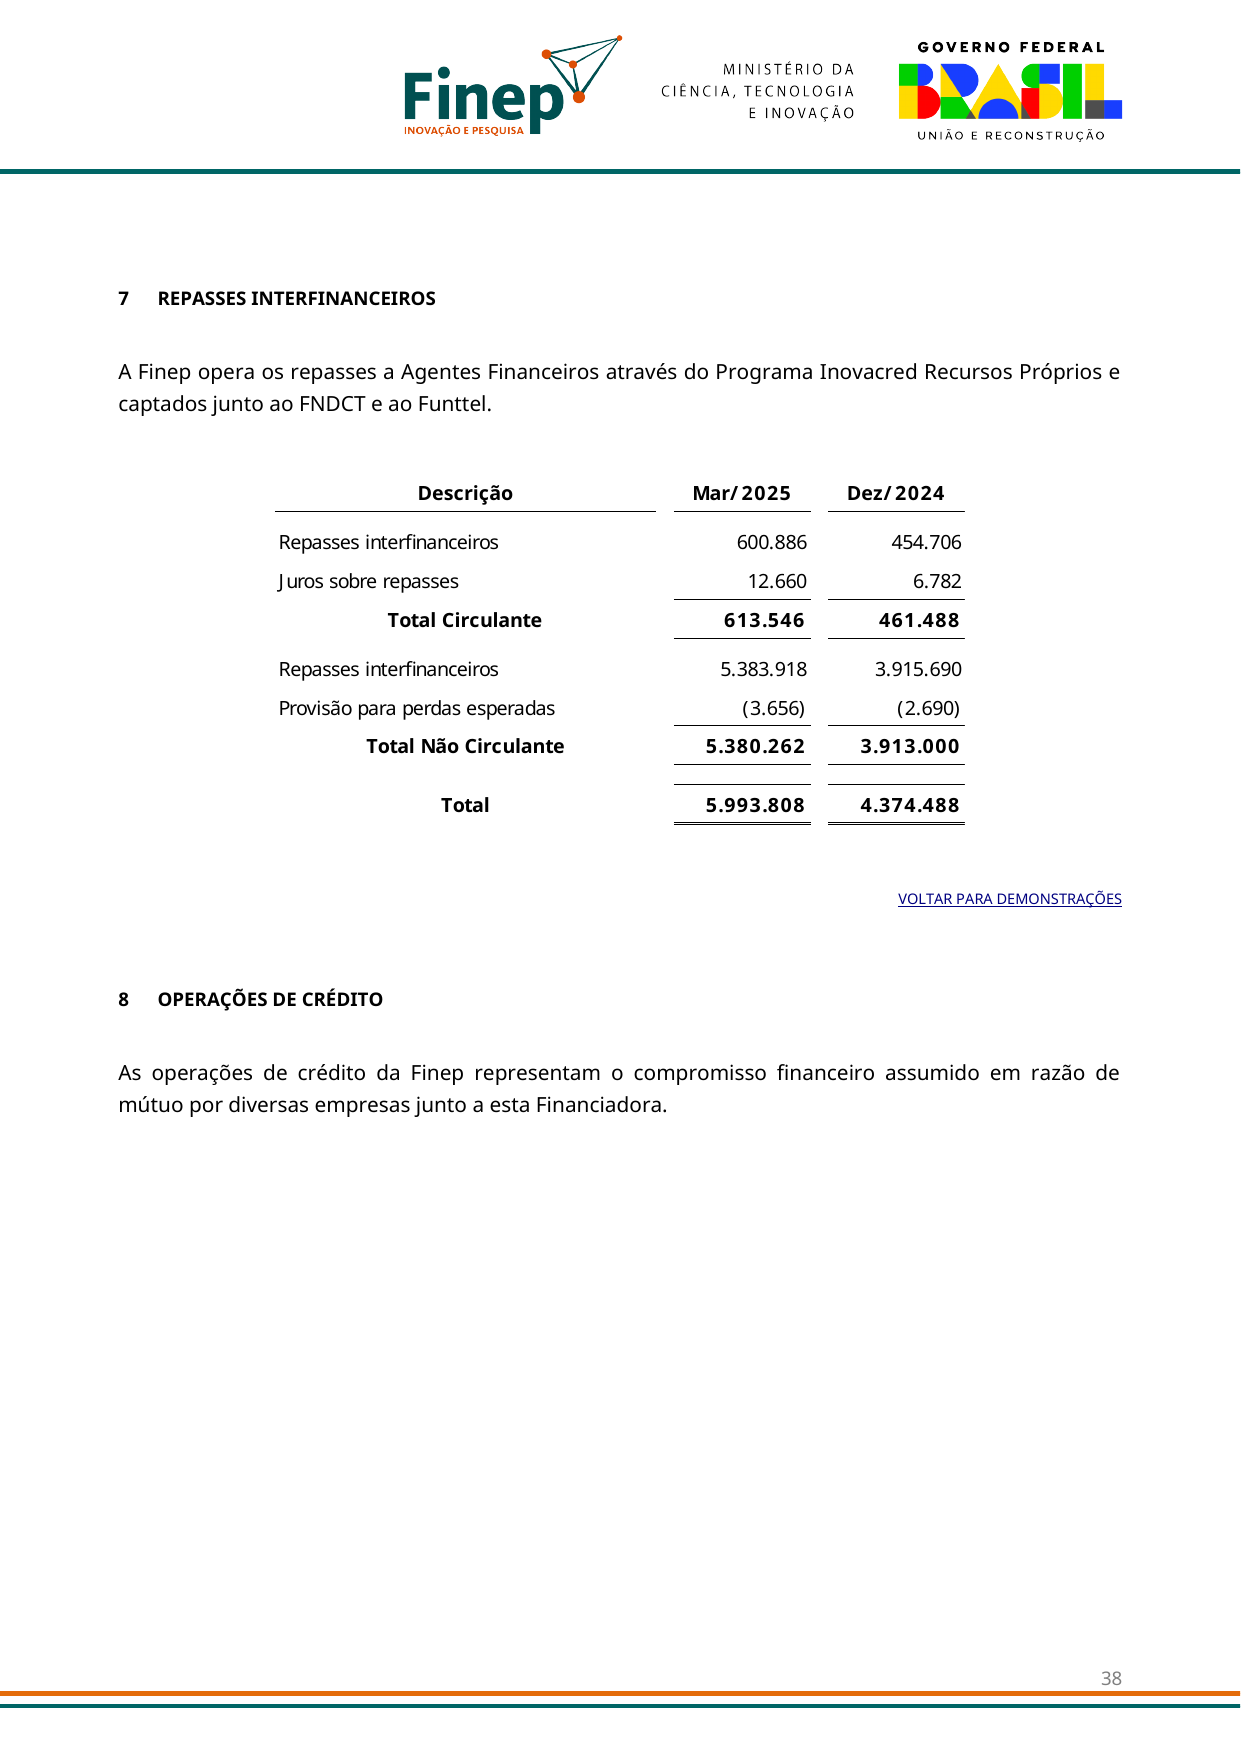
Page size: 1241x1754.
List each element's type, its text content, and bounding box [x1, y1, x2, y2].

text As operações de crédito da Finep representam o compromisso financeiro assumido em razão de mútuo por diversas empresas junto a esta Financiadora. [118, 1058, 1122, 1119]
text A Finep opera os repasses a Agentes Financeiros através do Programa Inovacred Recursos Próprios e captados junto ao FNDCT e ao Funttel. [118, 357, 1122, 418]
list Operações de crédito [118, 987, 1122, 1012]
list Repasses interfinanceiros [118, 286, 1122, 311]
text Voltar para demonstrações [118, 889, 1122, 909]
